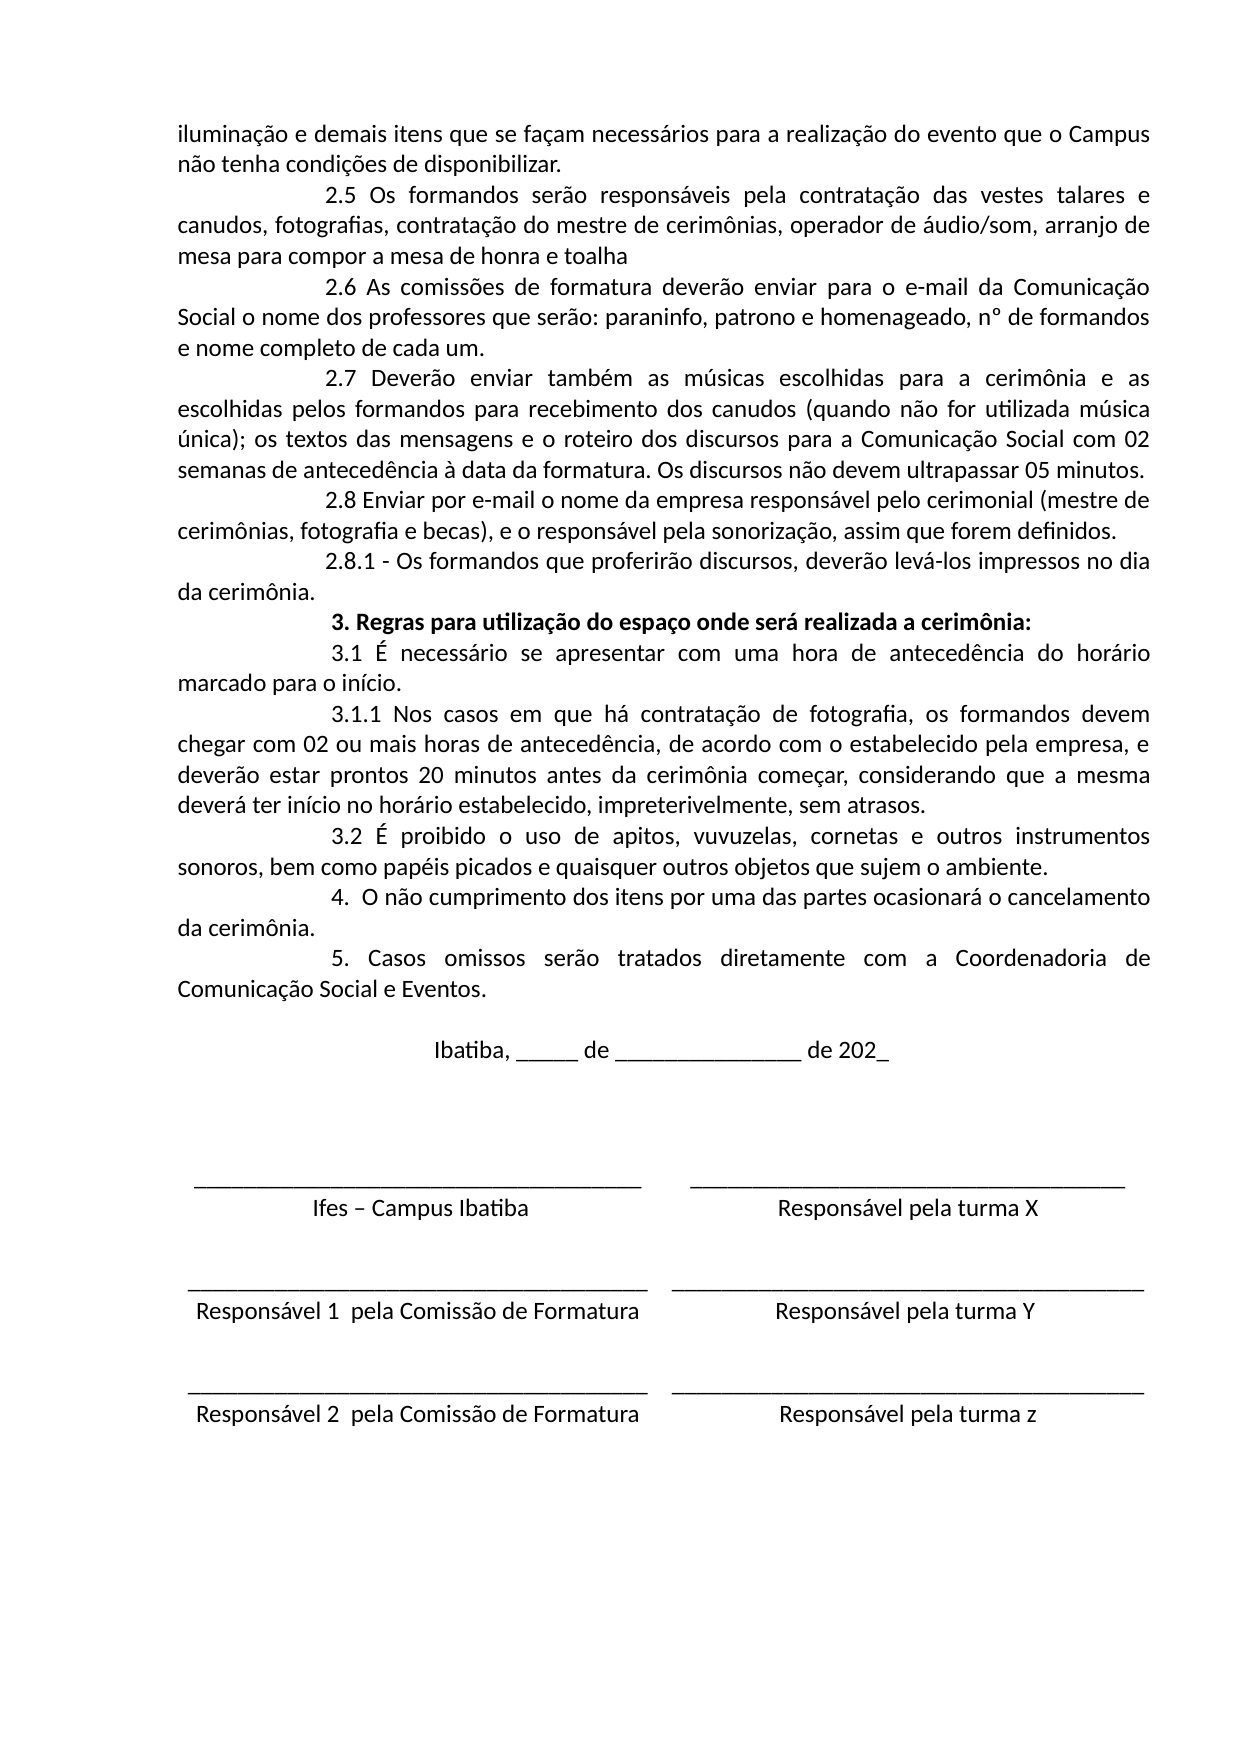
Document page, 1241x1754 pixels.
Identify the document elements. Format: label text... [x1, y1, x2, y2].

text 2.8 Enviar por e-mail o nome da empresa responsável pelo cerimonial (mestre de cerimônias, fotografia e becas), e o responsável pela sonorização, assim que forem definidos. [177, 484, 1152, 545]
text 2.5 Os formandos serão responsáveis pela contratação das vestes talares e canudos, fotografias, contratação do mestre de cerimônias, operador de áudio/som, arranjo de mesa para compor a mesa de honra e toalha [177, 179, 1152, 271]
text 3.1 É necessário se apresentar com uma hora de antecedência do horário marcado para o início. [177, 637, 1152, 698]
text 2.7 Deverão enviar também as músicas escolhidas para a cerimônia e as escolhidas pelos formandos para recebimento dos canudos (quando não for utilizada música única); os textos das mensagens e o roteiro dos discursos para a Comunicação Social com 02 semanas de antecedência à data da formatura. Os discursos não devem ultrapassar 05 minutos. [177, 362, 1152, 484]
table_cell ______________________________________ Responsável pela turma Y [664, 1228, 1152, 1331]
text 5. Casos omissos serão tratados diretamente com a Coordenadoria de Comunicação Social e Eventos. [177, 942, 1152, 1003]
text 2.6 As comissões de formatura deverão enviar para o e-mail da Comunicação Social o nome dos professores que serão: paraninfo, patrono e homenageado, nº de formandos e nome completo de cada um. [177, 271, 1152, 362]
text 3. Regras para utilização do espaço onde será realizada a cerimônia: [177, 606, 1152, 637]
text 2.8.1 - Os formandos que proferirão discursos, deverão levá-los impressos no dia da cerimônia. [177, 545, 1152, 606]
table_cell ______________________________________ Responsável pela turma z [664, 1331, 1152, 1434]
table_header ____________________________________ Ifes – Campus Ibatiba [177, 1125, 664, 1228]
table_cell _____________________________________ Responsável 2 pela Comissão de Formatura [177, 1331, 664, 1434]
table_header ___________________________________ Responsável pela turma X [664, 1125, 1152, 1228]
text 3.1.1 Nos casos em que há contratação de fotografia, os formandos devem chegar com 02 ou mais horas de antecedência, de acordo com o estabelecido pela empresa, e deverão estar prontos 20 minutos antes da cerimônia começar, considerando que a mesma deverá ter início no horário estabelecido, impreterivelmente, sem atrasos. [177, 698, 1152, 820]
text 4. O não cumprimento dos itens por uma das partes ocasionará o cancelamento da cerimônia. [177, 881, 1152, 942]
text 3.2 É proibido o uso de apitos, vuvuzelas, cornetas e outros instrumentos sonoros, bem como papéis picados e quaisquer outros objetos que sujem o ambiente. [177, 820, 1152, 881]
text iluminação e demais itens que se façam necessários para a realização do evento que o Campus não tenha condições de disponibilizar. [177, 118, 1152, 179]
text Ibatiba, _____ de _______________ de 202_ [177, 1034, 1152, 1064]
table_cell _____________________________________ Responsável 1 pela Comissão de Formatura [177, 1228, 664, 1331]
